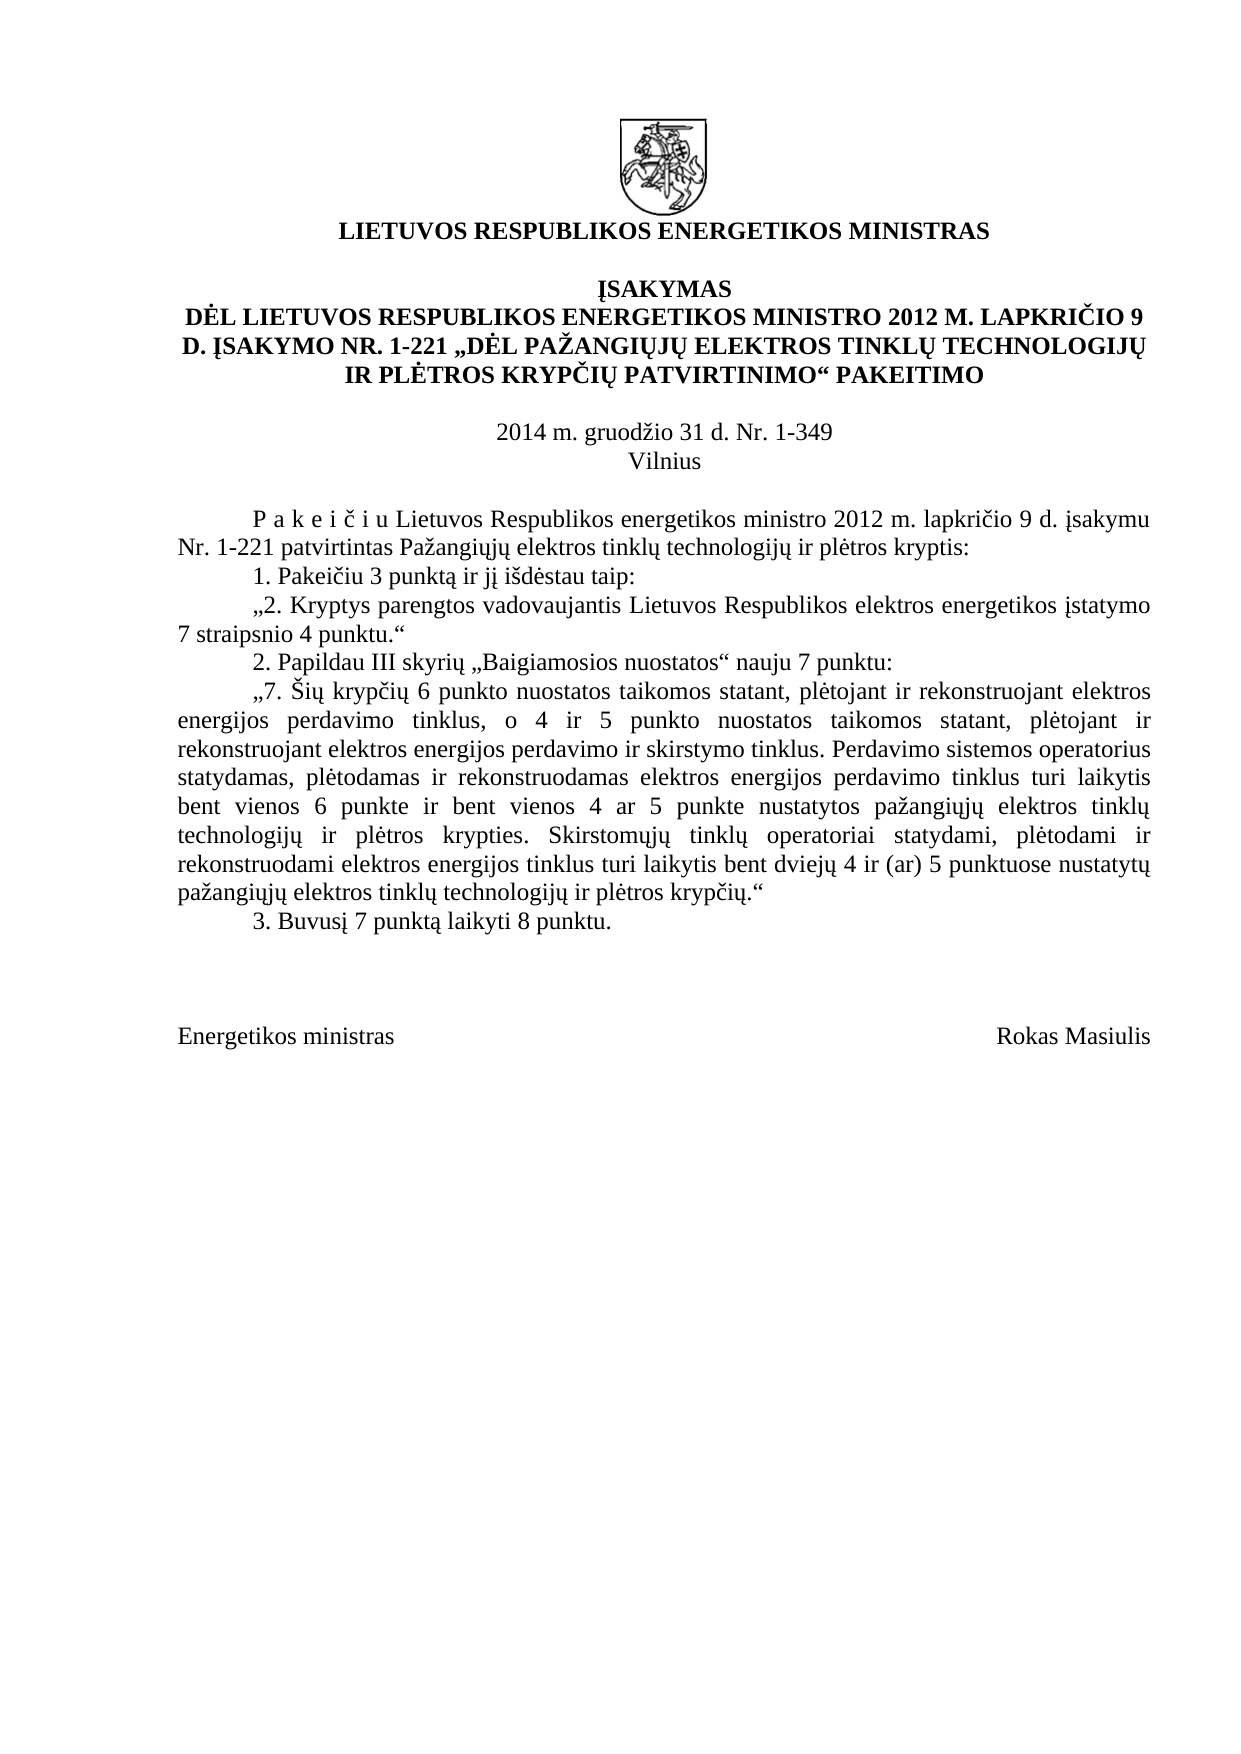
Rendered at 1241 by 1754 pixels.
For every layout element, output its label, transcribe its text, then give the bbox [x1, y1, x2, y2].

text LIETUVOS RESPUBLIKOS ENERGETIKOS MINISTRAS [177, 216, 1152, 245]
text Vilnius [177, 446, 1152, 475]
text 2. Papildau III skyrių „Baigiamosios nuostatos“ nauju 7 punktu: [177, 647, 1152, 676]
text įsakymas [177, 274, 1152, 302]
text 1. Pakeičiu 3 punktą ir jį išdėstau taip: [177, 561, 1152, 590]
text „7. Šių krypčių 6 punkto nuostatos taikomos statant, plėtojant ir rekonstruojant elektros energijos perdavimo tinklus, o 4 ir 5 punkto nuostatos taikomos statant, plėtojant ir rekonstruojant elektros energijos perdavimo ir skirstymo tinklus. Perdavimo sistemos operatorius statydamas, plėtodamas ir rekonstruodamas elektros energijos perdavimo tinklus turi laikytis bent vienos 6 punkte ir bent vienos 4 ar 5 punkte nustatytos pažangiųjų elektros tinklų technologijų ir plėtros krypties. Skirstomųjų tinklų operatoriai statydami, plėtodami ir rekonstruodami elektros energijos tinklus turi laikytis bent dviejų 4 ir (ar) 5 punktuose nustatytų pažangiųjų elektros tinklų technologijų ir plėtros krypčių.“ [177, 676, 1152, 906]
text Energetikos ministras Rokas Masiulis [177, 1021, 1152, 1050]
text 3. Buvusį 7 punktą laikyti 8 punktu. [177, 906, 1152, 935]
text 2014 m. gruodžio 31 d. Nr. 1-349 [177, 417, 1152, 446]
text P a k e i č i u Lietuvos Respublikos energetikos ministro 2012 m. lapkričio 9 d. įsakymu Nr. 1-221 patvirtintas Pažangiųjų elektros tinklų technologijų ir plėtros kryptis: [177, 504, 1152, 561]
text „2. Kryptys parengtos vadovaujantis Lietuvos Respublikos elektros energetikos įstatymo 7 straipsnio 4 punktu.“ [177, 590, 1152, 647]
text DĖL LIETUVOS RESPUBLIKOS ENERGETIKOS MINISTRO 2012 m. lapkričio 9 d. ĮSAKYMO Nr. 1-221 „DĖL PAŽANGIŲJŲ ELEKTROS TINKLŲ TECHNOLOGIJŲ IR PLĖTROS KRYPČIŲ PATVIRTINIMO“ pakeitimo [177, 302, 1152, 389]
